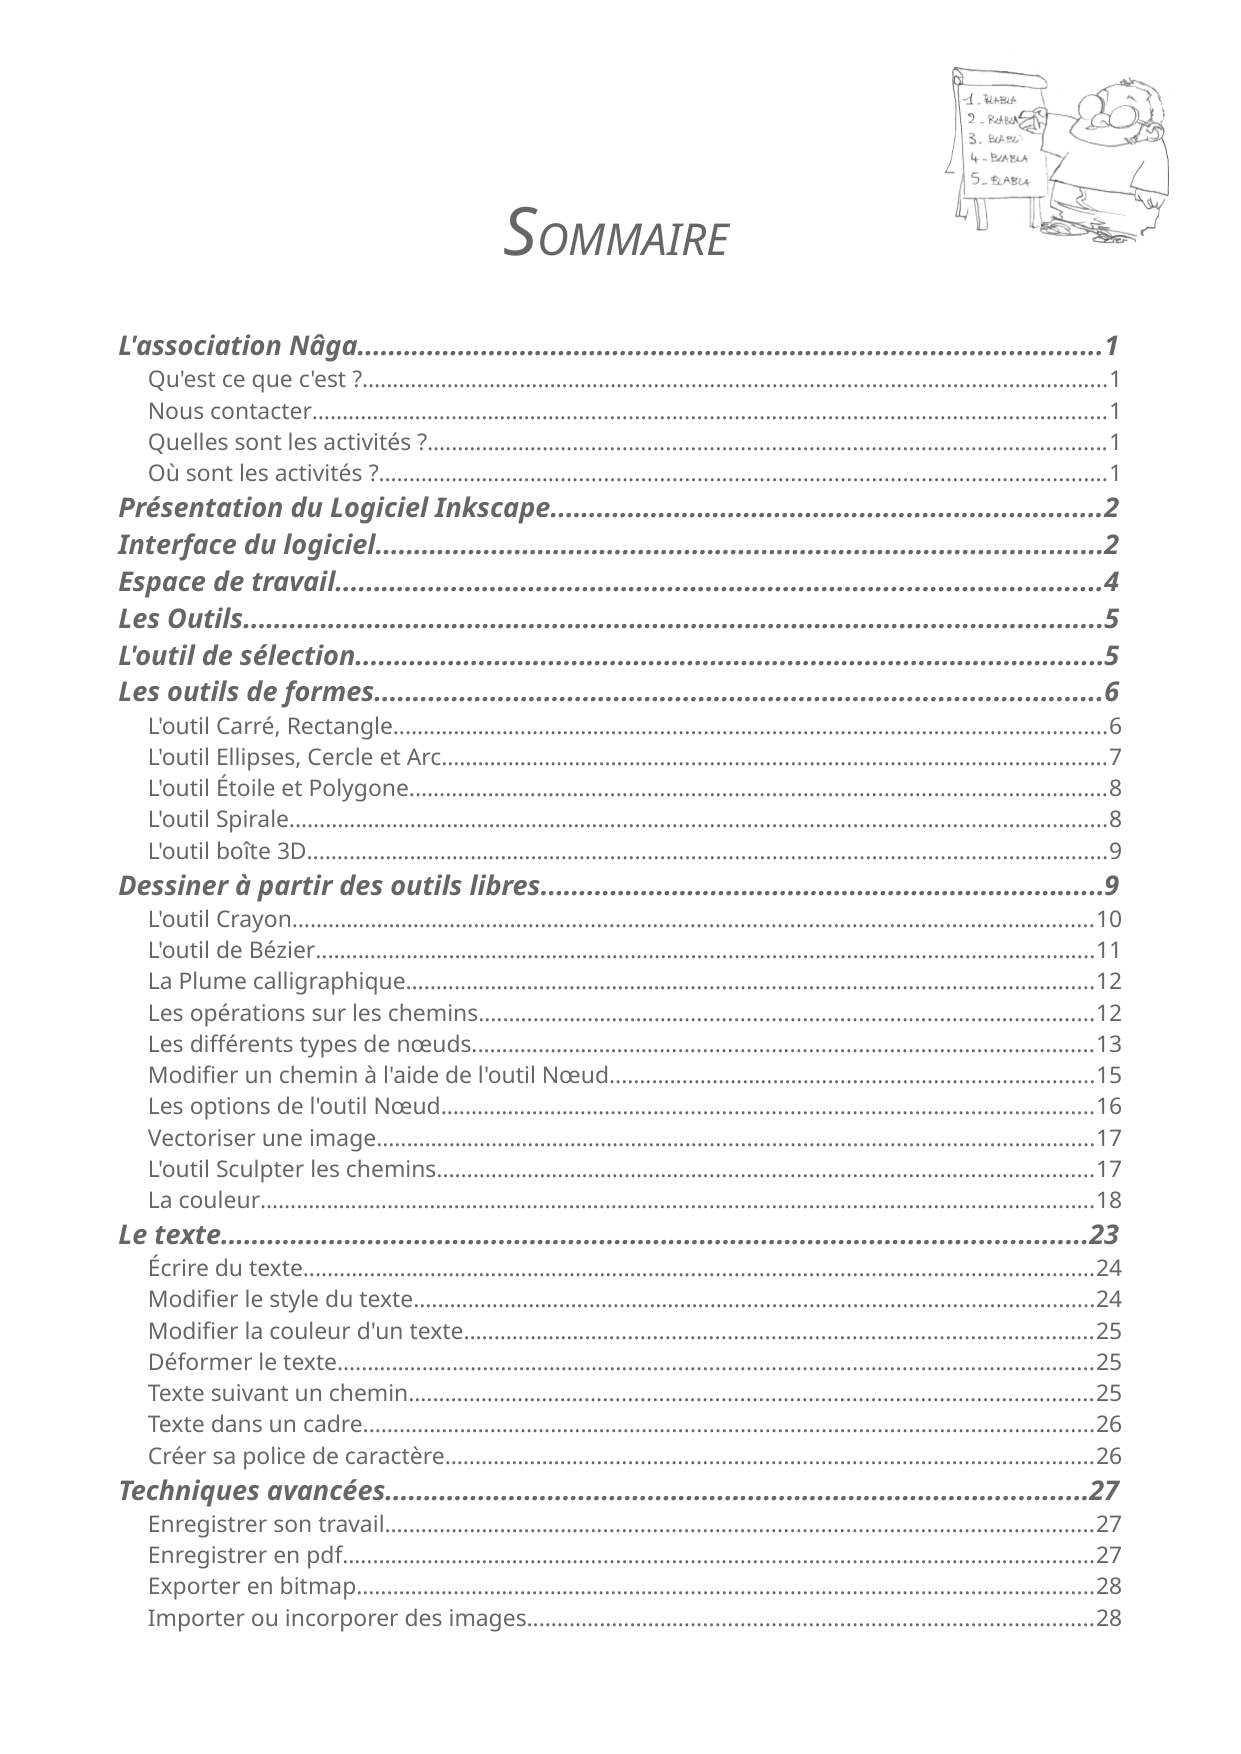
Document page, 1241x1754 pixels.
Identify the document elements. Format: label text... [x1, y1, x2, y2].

text Modifier un chemin à l'aide de l'outil Nœud 15 [148, 1059, 1122, 1090]
text Sommaire [118, 184, 1122, 275]
text Enregistrer en pdf 27 [148, 1539, 1122, 1570]
text Dessiner à partir des outils libres 9 [118, 866, 1122, 903]
text L'outil Crayon 10 [148, 903, 1122, 934]
text La couleur 18 [148, 1184, 1122, 1215]
text Espace de travail 4 [118, 562, 1122, 599]
text L'association Nâga 1 [118, 327, 1122, 363]
text L'outil Carré, Rectangle 6 [148, 710, 1122, 741]
text Qu'est ce que c'est ? 1 [148, 363, 1122, 395]
text Techniques avancées 27 [118, 1471, 1122, 1508]
text Quelles sont les activités ? 1 [148, 426, 1122, 457]
text Enregistrer son travail 27 [148, 1508, 1122, 1539]
text Les opérations sur les chemins 12 [148, 997, 1122, 1028]
text L'outil Étoile et Polygone 8 [148, 772, 1122, 803]
picture [931, 23, 1182, 274]
text L'outil boîte 3D 9 [148, 835, 1122, 866]
text Vectoriser une image 17 [148, 1122, 1122, 1153]
text Déformer le texte 25 [148, 1346, 1122, 1377]
text L'outil Spirale 8 [148, 803, 1122, 835]
text Exporter en bitmap 28 [148, 1570, 1122, 1602]
text Modifier le style du texte 24 [148, 1283, 1122, 1315]
text Présentation du Logiciel Inkscape 2 [118, 488, 1122, 525]
text Les différents types de nœuds 13 [148, 1028, 1122, 1059]
text L'outil de sélection 5 [118, 636, 1122, 673]
text L'outil Sculpter les chemins 17 [148, 1153, 1122, 1184]
text Écrire du texte 24 [148, 1252, 1122, 1283]
text L'outil Ellipses, Cercle et Arc 7 [148, 741, 1122, 772]
text Texte suivant un chemin 25 [148, 1377, 1122, 1408]
text Modifier la couleur d'un texte 25 [148, 1315, 1122, 1346]
text La Plume calligraphique 12 [148, 965, 1122, 997]
text Créer sa police de caractère 26 [148, 1440, 1122, 1471]
text Texte dans un cadre 26 [148, 1408, 1122, 1440]
text Nous contacter 1 [148, 395, 1122, 426]
text Les options de l'outil Nœud 16 [148, 1090, 1122, 1122]
text Le texte 23 [118, 1215, 1122, 1252]
text Où sont les activités ? 1 [148, 457, 1122, 488]
text Les outils de formes 6 [118, 673, 1122, 710]
text Interface du logiciel 2 [118, 525, 1122, 562]
text Importer ou incorporer des images 28 [148, 1602, 1122, 1633]
text Les Outils 5 [118, 599, 1122, 636]
text L'outil de Bézier 11 [148, 934, 1122, 965]
